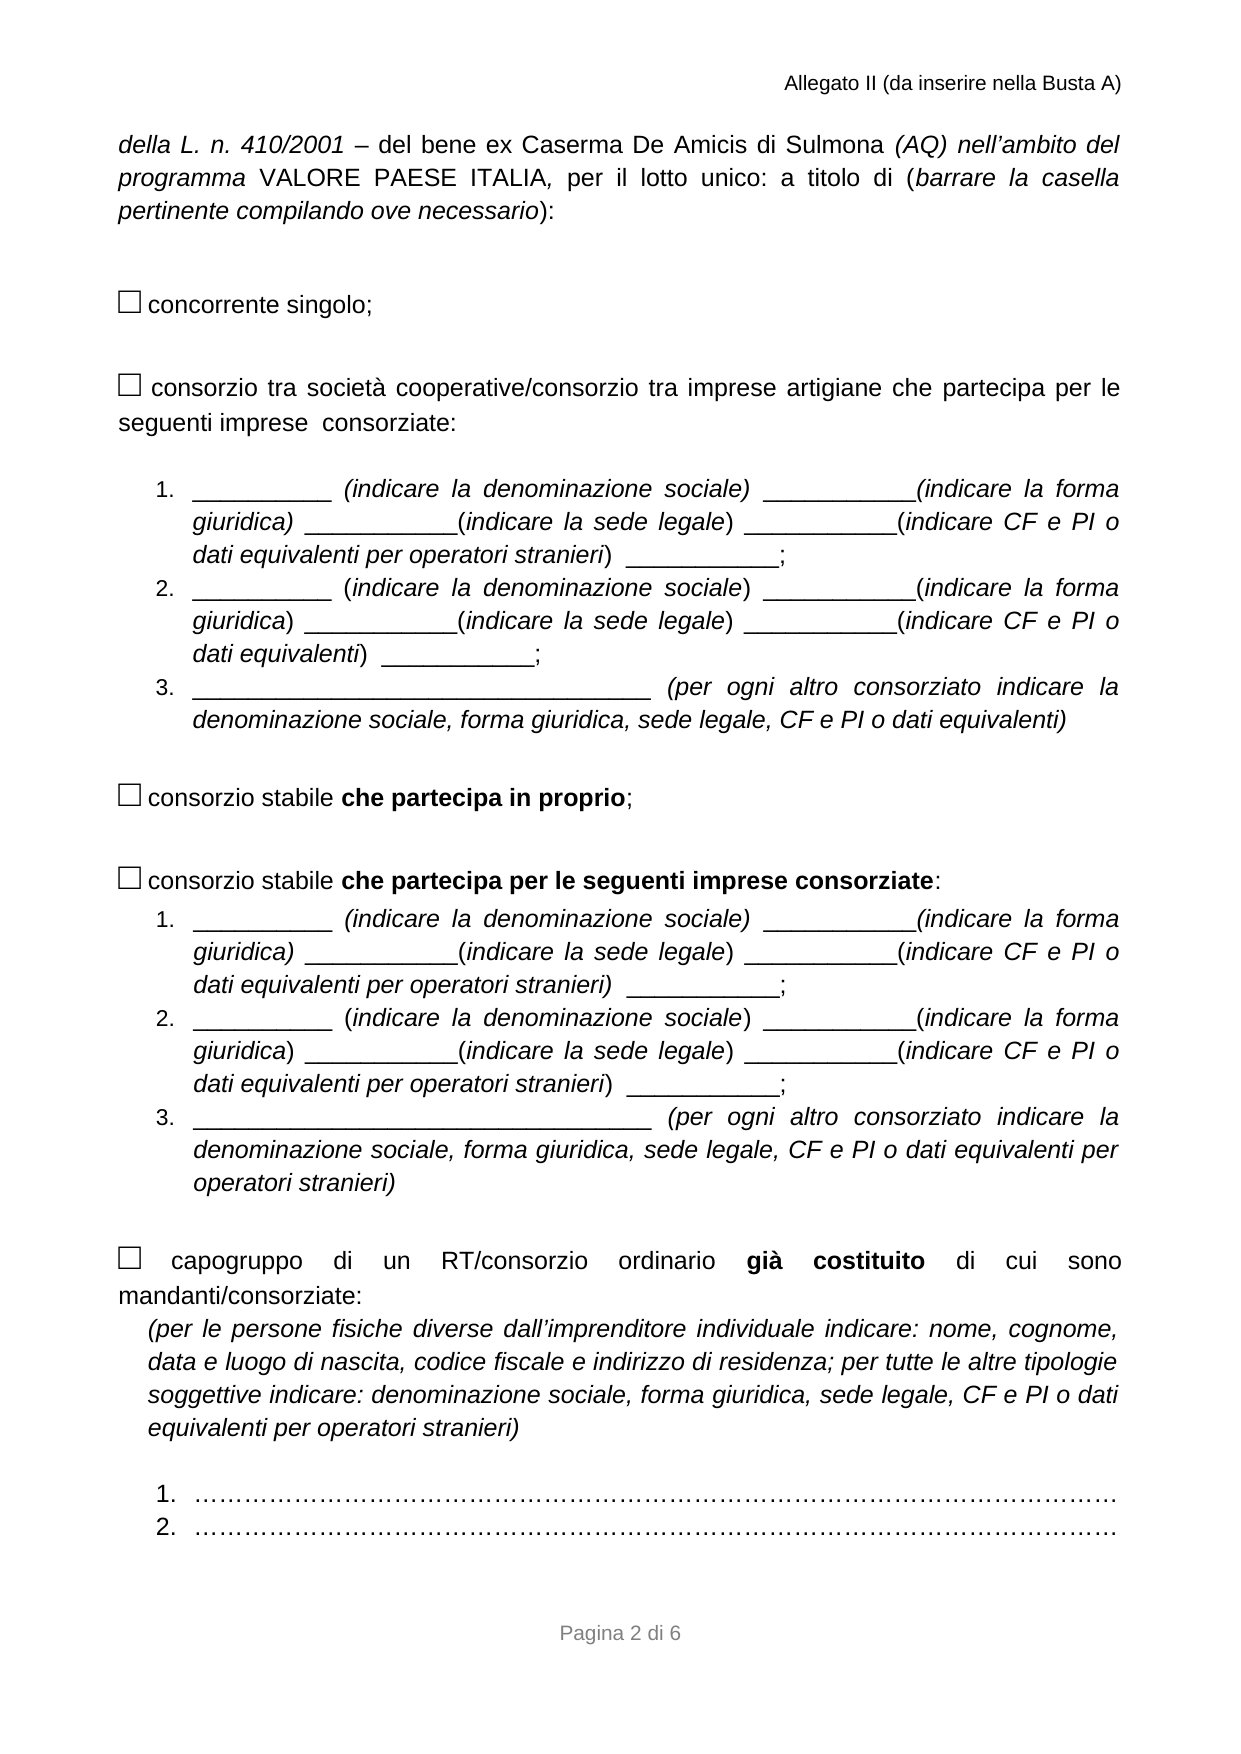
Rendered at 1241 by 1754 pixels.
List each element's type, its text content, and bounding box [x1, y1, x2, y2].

text □ consorzio stabile che partecipa per le seguenti imprese consorziate: [118, 854, 1122, 897]
list _________________________________ (per ogni altro consorziato indicare la denominazione sociale, forma giuridica, sede legale, CF e PI o dati equivalenti) [155, 672, 1122, 734]
text della L. n. 410/2001 – del bene ex Caserma De Amicis di Sulmona (AQ) nell’ambito del programma VALORE PAESE ITALIA, per il lotto unico: a titolo di (barrare la casella pertinente compilando ove necessario): [118, 129, 1122, 224]
list __________ (indicare la denominazione sociale) ___________(indicare la forma giuridica) ___________(indicare la sede legale) ___________(indicare CF e PI o dati equivalenti per operatori stranieri) ___________; [156, 1003, 1122, 1097]
list __________ (indicare la denominazione sociale) ___________(indicare la forma giuridica) ___________(indicare la sede legale) ___________(indicare CF e PI o dati equivalenti per operatori stranieri) ___________; [156, 904, 1122, 998]
list _________________________________ (per ogni altro consorziato indicare la denominazione sociale, forma giuridica, sede legale, CF e PI o dati equivalenti per operatori stranieri) [156, 1102, 1122, 1197]
list ………………………………………………………………………………………………… [156, 1479, 1122, 1508]
list ………………………………………………………………………………………………… [156, 1512, 1122, 1541]
list __________ (indicare la denominazione sociale) ___________(indicare la forma giuridica) ___________(indicare la sede legale) ___________(indicare CF e PI o dati equivalenti per operatori stranieri) ___________; [155, 474, 1122, 569]
text (per le persone fisiche diverse dall’imprenditore individuale indicare: nome, cognome, data e luogo di nascita, codice fiscale e indirizzo di residenza; per tutte le altre tipologie soggettive indicare: denominazione sociale, forma giuridica, sede legale, CF e PI o dati equivalenti per operatori stranieri) [148, 1314, 1122, 1442]
text □ consorzio stabile che partecipa in proprio; [118, 771, 1122, 814]
text □ concorrente singolo; [118, 278, 1122, 321]
text □ consorzio tra società cooperative/consorzio tra imprese artigiane che partecipa per le seguenti imprese consorziate: [118, 361, 1122, 437]
list __________ (indicare la denominazione sociale) ___________(indicare la forma giuridica) ___________(indicare la sede legale) ___________(indicare CF e PI o dati equivalenti) ___________; [155, 573, 1122, 668]
text □ capogruppo di un RT/consorzio ordinario già costituito di cui sono mandanti/consorziate: [118, 1234, 1122, 1310]
